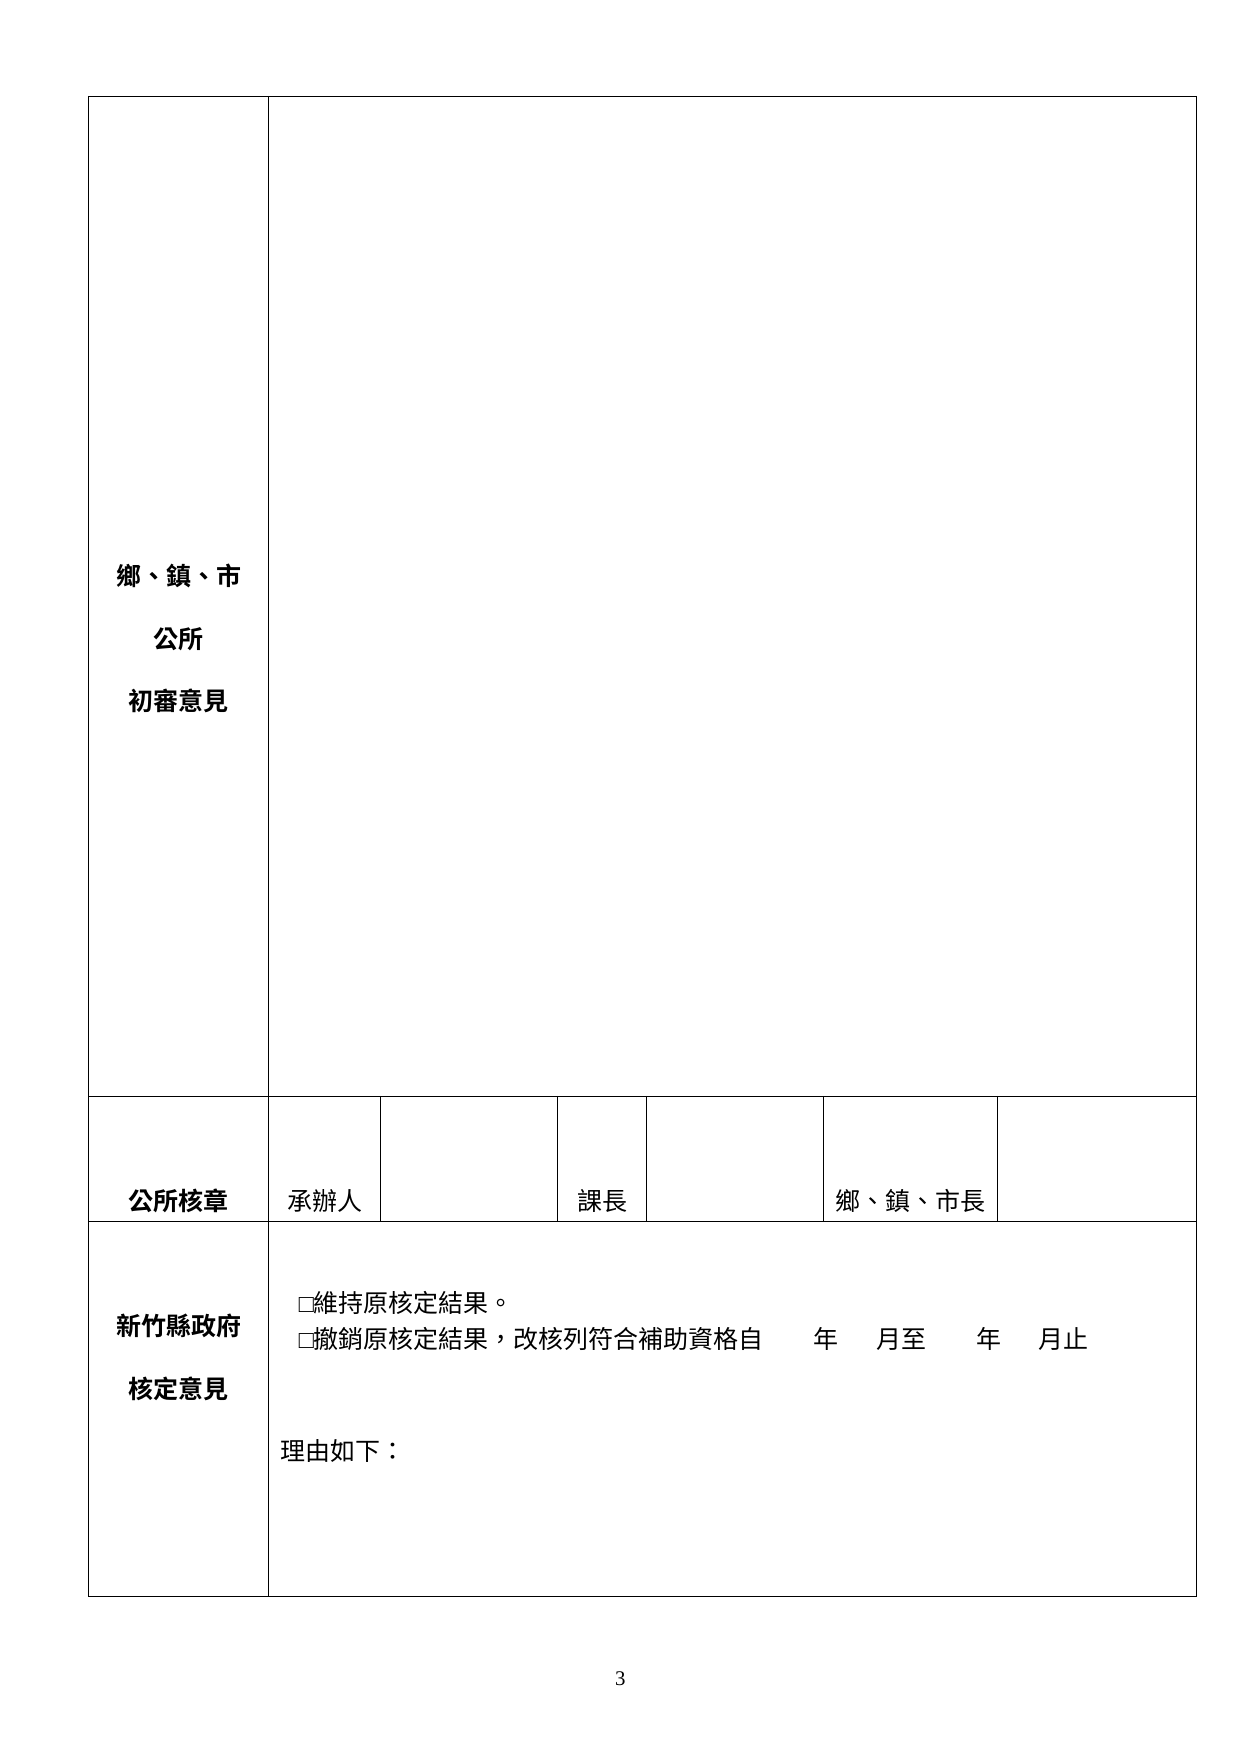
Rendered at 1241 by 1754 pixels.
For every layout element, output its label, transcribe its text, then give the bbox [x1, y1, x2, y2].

table_cell 公所核章 [89, 1097, 268, 1221]
table_cell 鄉、鎮、市長 [824, 1097, 997, 1221]
table_cell 承辦人 [269, 1097, 380, 1221]
table_cell [647, 1097, 823, 1221]
table_cell 新竹縣政府 核定意見 [89, 1222, 268, 1596]
table_cell [381, 1097, 557, 1221]
table_cell 理由如下： [269, 1222, 1196, 1596]
table_cell [269, 97, 1196, 1096]
table_cell [998, 1097, 1196, 1221]
table_cell 課長 [558, 1097, 646, 1221]
table_cell 鄉、鎮、市 公所 初審意見 [89, 97, 268, 1096]
